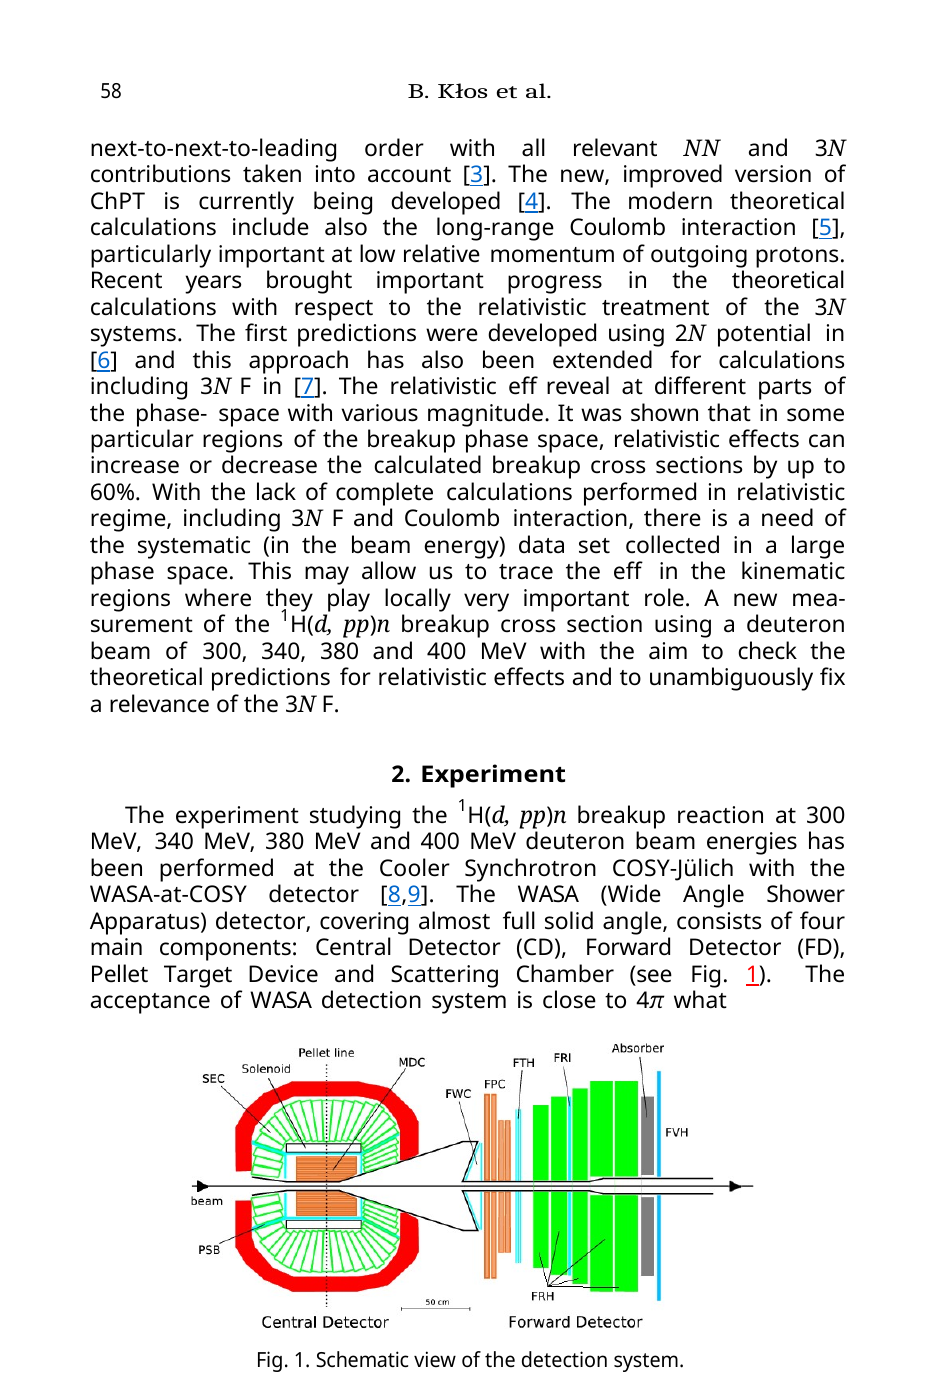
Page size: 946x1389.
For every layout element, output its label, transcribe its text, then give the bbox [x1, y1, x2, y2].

list Experiment [391, 758, 856, 789]
text The experiment studying the 1H(d, pp)n breakup reaction at 300 MeV, 340 MeV, 380 MeV and 400 MeV deuteron beam energies has been performed at the Cooler Synchrotron COSY-Jülich with the WASA-at-COSY detector [8,9]. The WASA (Wide Angle Shower Apparatus) detector, covering almost full solid angle, consists of four main components: Central Detector (CD), Forward Detector (FD), Pellet Target Device and Scattering Chamber (see Fig. 1). The acceptance of WASA detection system is close to 4π what [89, 802, 846, 1014]
text Fig. 1. Schematic view of the detection system. [256, 1345, 856, 1374]
text next-to-next-to-leading order with all relevant NN and 3N contributions taken into account [3]. The new, improved version of ChPT is currently being developed [4]. The modern theoretical calculations include also the long-range Coulomb interaction [5], particularly important at low relative momentum of outgoing protons. Recent years brought important progress in the theoretical calculations with respect to the relativistic treatment of the 3N systems. The first predictions were developed using 2N potential in [6] and this approach has also been extended for calculations including 3N F in [7]. The relativistic eff reveal at different parts of the phase- space with various magnitude. It was shown that in some particular regions of the breakup phase space, relativistic effects can increase or decrease the calculated breakup cross sections by up to 60%. With the lack of complete calculations performed in relativistic regime, including 3N F and Coulomb interaction, there is a need of the systematic (in the beam energy) data set collected in a large phase space. This may allow us to trace the eff in the kinematic regions where they play locally very important role. A new mea- surement of the 1H(d, pp)n breakup cross section using a deuteron beam of 300, 340, 380 and 400 MeV with the aim to check the theoretical predictions for relativistic effects and to unambiguously fix a relevance of the 3N F. [89, 135, 846, 717]
